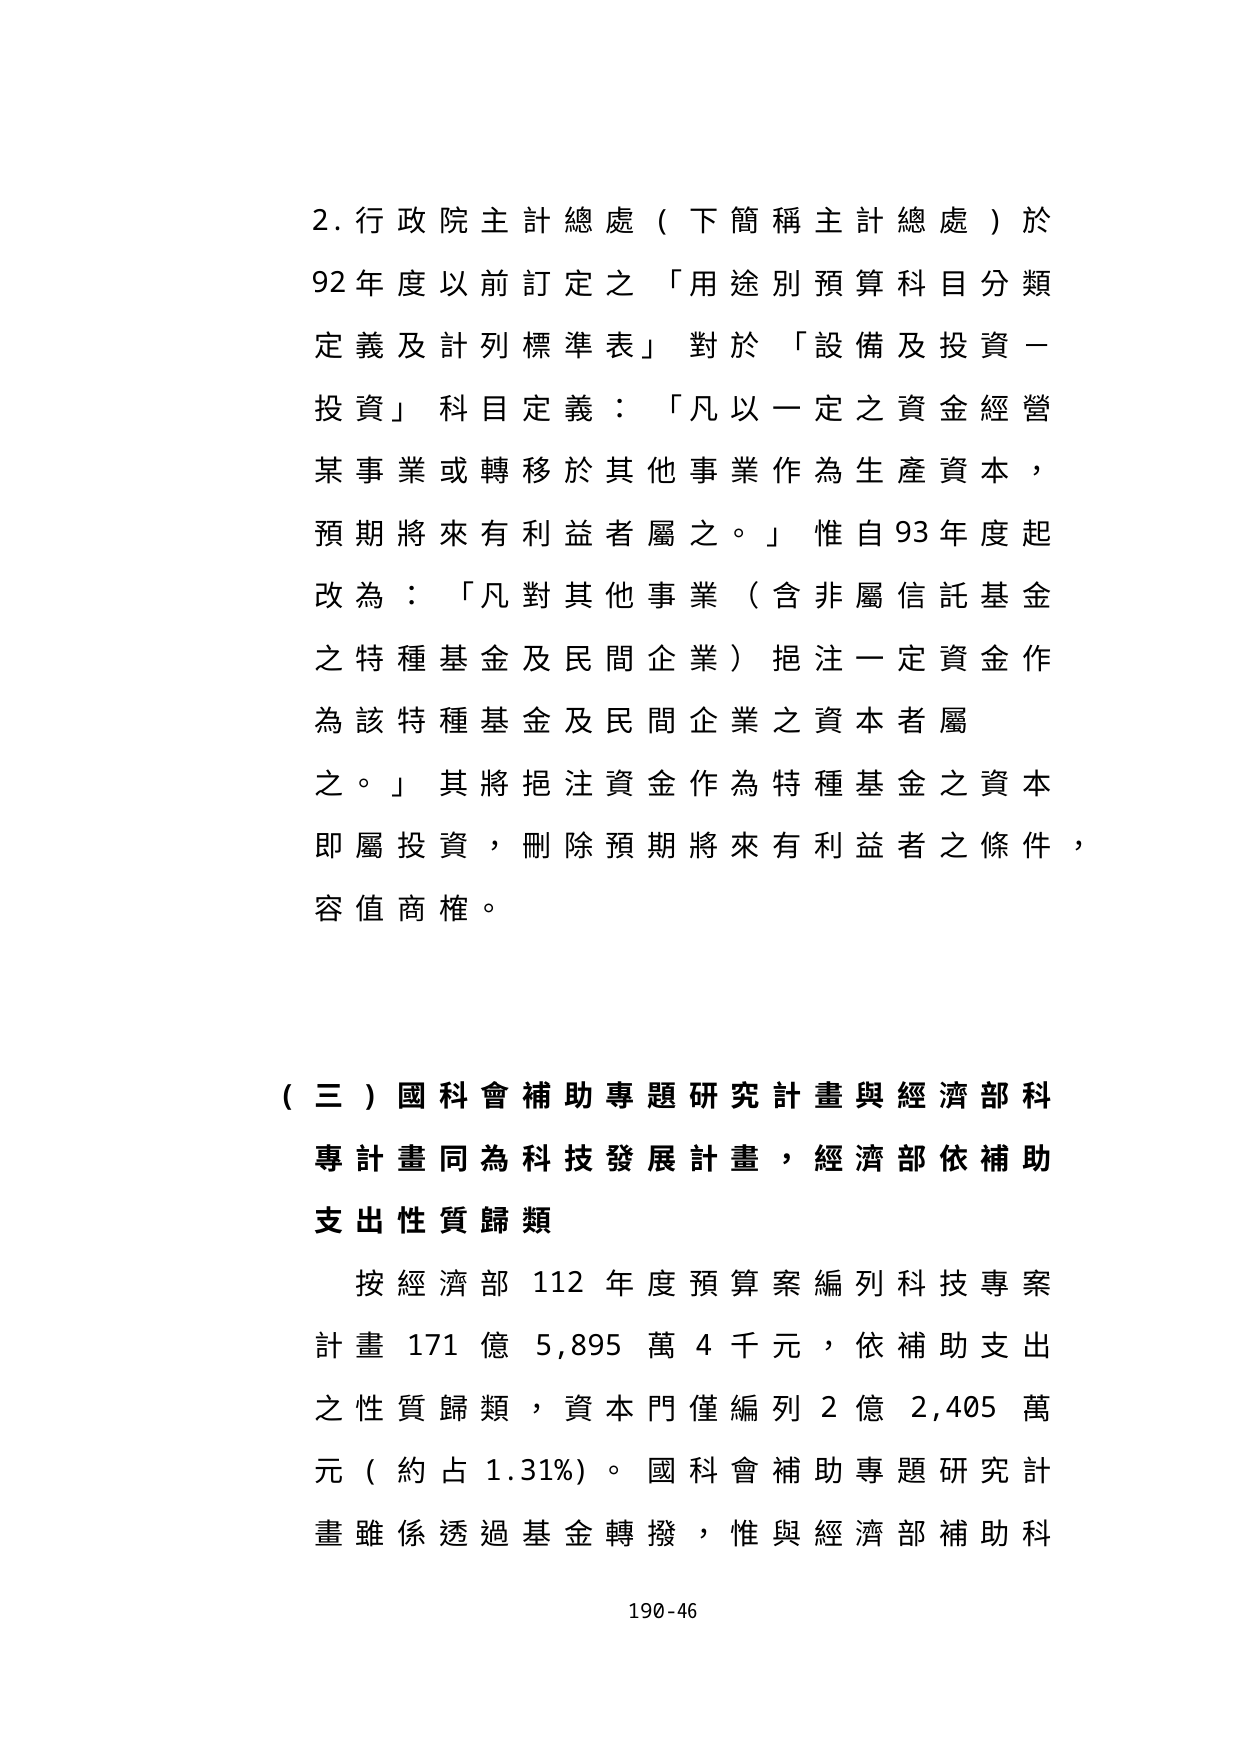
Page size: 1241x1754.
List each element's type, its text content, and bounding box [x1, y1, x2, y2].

text 按經濟部112年度預算案編列科技專案計畫171億5,895萬4千元，依補助支出之性質歸類，資本門僅編列2億2,405萬元(約占1.31%)。國科會補助專題研究計畫雖係透過基金轉撥，惟與經濟部補助科技專案計畫本質均同為科技發展計畫，係基於其對國家未來整體科技及經濟發展可直接或間接產生效益而予以補助，國科會未依補助計畫支出性質，而將挹注科發基金之資金全數列為「設備及投資─投資」，歸類於資本門，妥適性有待斟酌。 [271, 1240, 1058, 1552]
text 2.行政院主計總處(下簡稱主計總處)於92年度以前訂定之「用途別預算科目分類定義及計列標準表」對於「設備及投資－投資」科目定義：「凡以一定之資金經營某事業或轉移於其他事業作為生產資本，預期將來有利益者屬之。」惟自93年度起改為：「凡對其他事業（含非屬信託基金之特種基金及民間企業）挹注一定資金作為該特種基金及民間企業之資本者屬之。」其將挹注資金作為特種基金之資本即屬投資，刪除預期將來有利益者之條件，容值商榷。 [271, 177, 1058, 927]
text (三)國科會補助專題研究計畫與經濟部科專計畫同為科技發展計畫，經濟部依補助支出性質歸類 [242, 1052, 1058, 1240]
